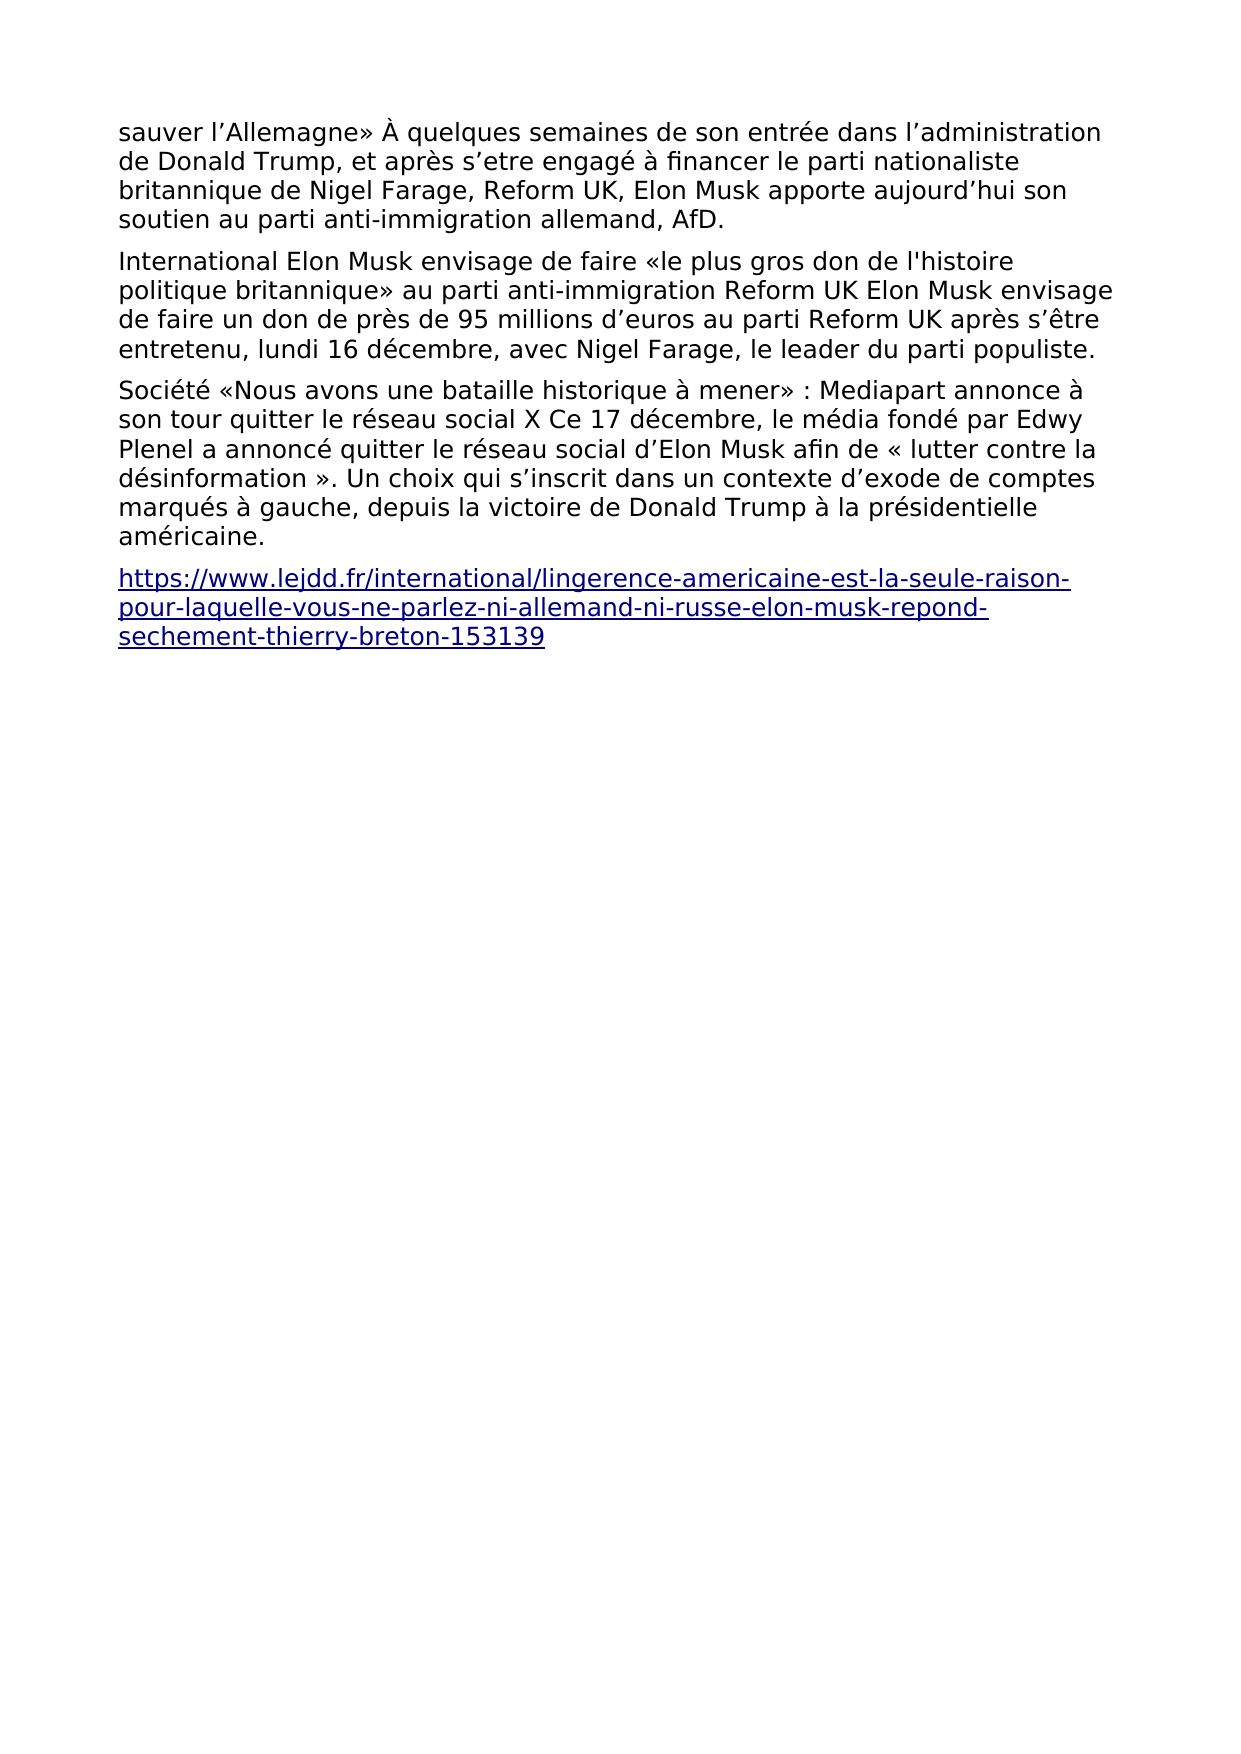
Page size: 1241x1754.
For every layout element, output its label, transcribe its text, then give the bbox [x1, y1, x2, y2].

text sauver l’Allemagne» À quelques semaines de son entrée dans l’administration de Donald Trump, et après s’etre engagé à financer le parti nationaliste britannique de Nigel Farage, Reform UK, Elon Musk apporte aujourd’hui son soutien au parti anti-immigration allemand, AfD. [118, 118, 1122, 235]
text International Elon Musk envisage de faire «le plus gros don de l'histoire politique britannique» au parti anti-immigration Reform UK Elon Musk envisage de faire un don de près de 95 millions d’euros au parti Reform UK après s’être entretenu, lundi 16 décembre, avec Nigel Farage, le leader du parti populiste. [118, 247, 1122, 364]
text Société «Nous avons une bataille historique à mener» : Mediapart annonce à son tour quitter le réseau social X Ce 17 décembre, le média fondé par Edwy Plenel a annoncé quitter le réseau social d’Elon Musk afin de « lutter contre la désinformation ». Un choix qui s’inscrit dans un contexte d’exode de comptes marqués à gauche, depuis la victoire de Donald Trump à la présidentielle américaine. [118, 376, 1122, 551]
text https://www.lejdd.fr/international/lingerence-americaine-est-la-seule-raison-pour-laquelle-vous-ne-parlez-ni-allemand-ni-russe-elon-musk-repond-sechement-thierry-breton-153139 [118, 564, 1122, 651]
